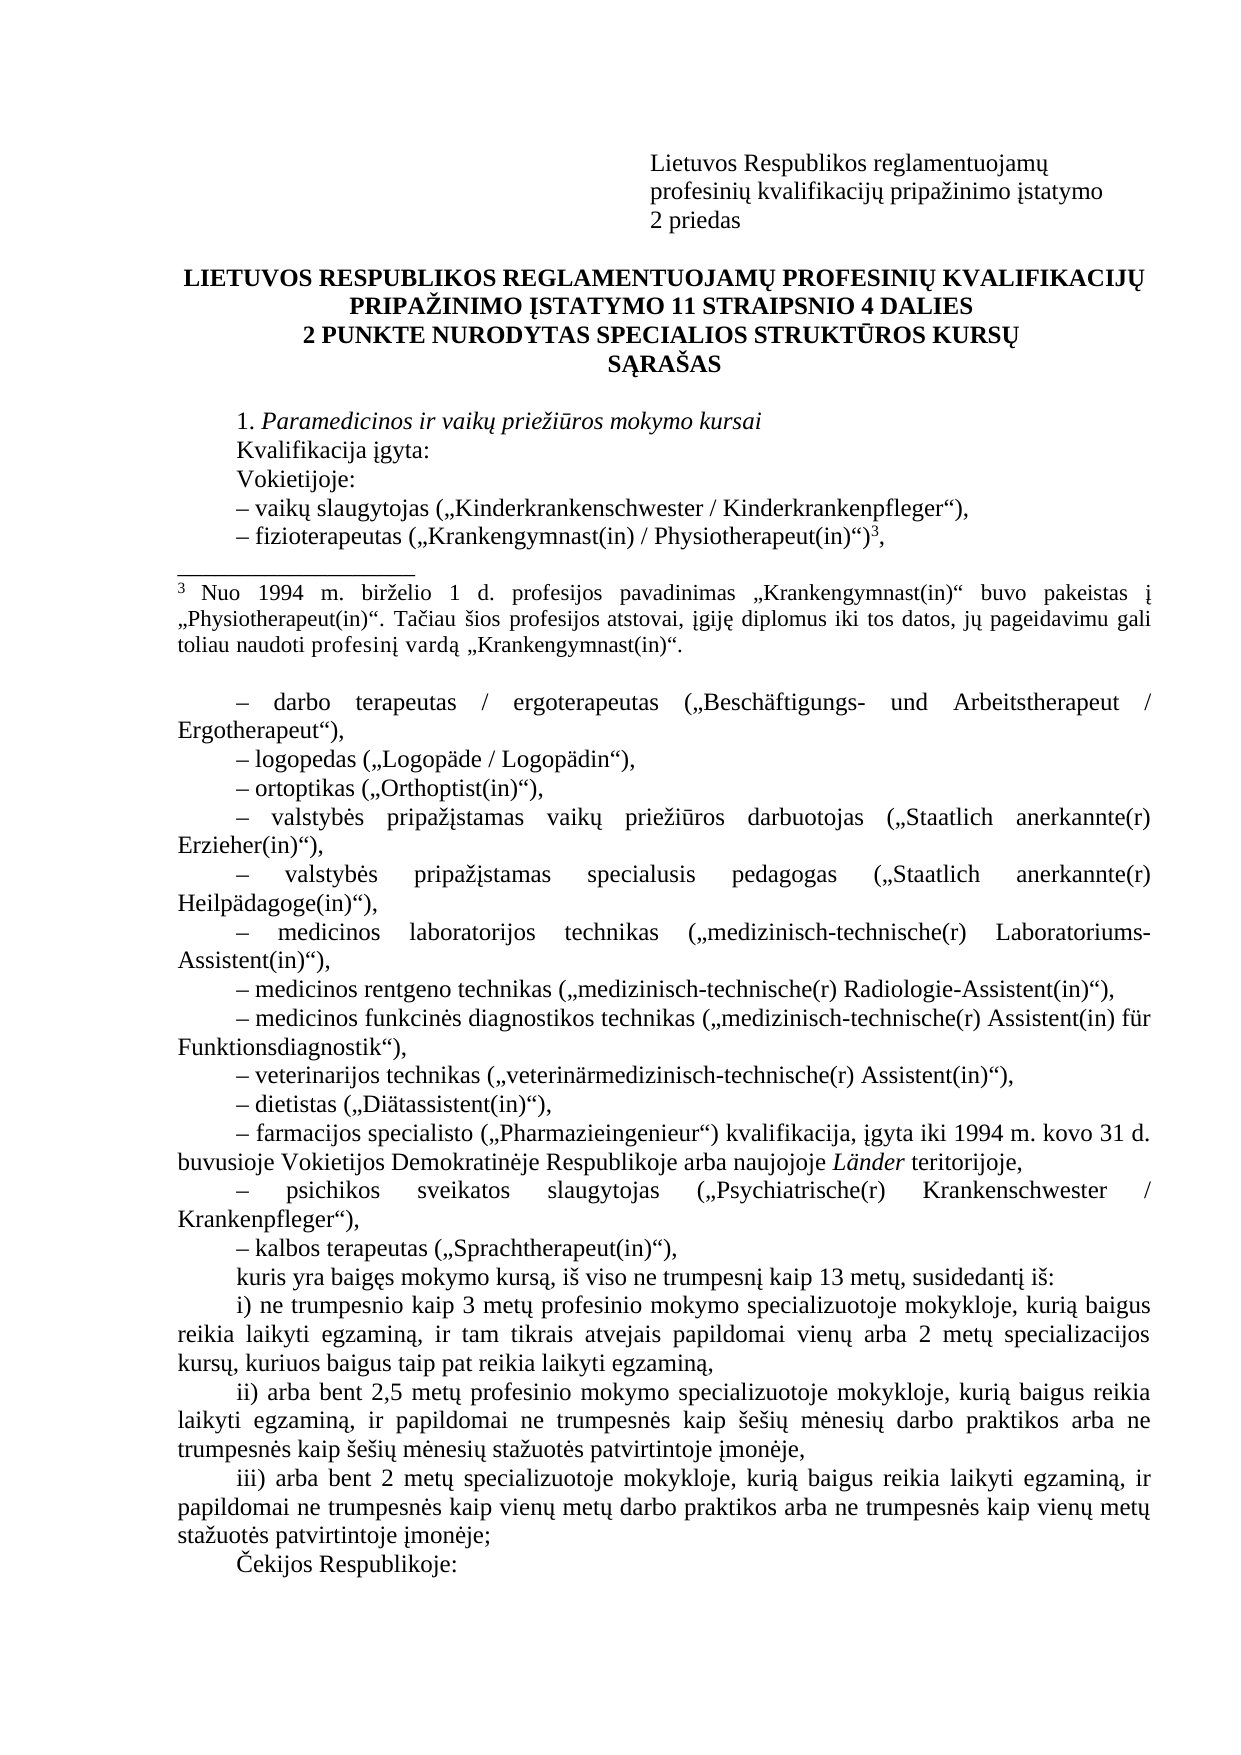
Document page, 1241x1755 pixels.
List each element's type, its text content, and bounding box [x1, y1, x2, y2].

text Lietuvos Respublikos reglamentuojamų profesinių kvalifikacijų PRIPAŽINIMO ĮSTATYMO 11 STRAIPSNIO 4 DALIES 2 PUNKTE nurodytas SPECIALIOS STRUKTŪROS KURSŲ [177, 263, 1152, 349]
text – kalbos terapeutas („Sprachtherapeut(in)“), [177, 1233, 1152, 1262]
text kuris yra baigęs mokymo kursą, iš viso ne trumpesnį kaip 13 metų, susidedantį iš: [177, 1262, 1152, 1290]
text – veterinarijos technikas („veterinärmedizinisch-technische(r) Assistent(in)“), [177, 1060, 1152, 1089]
text 1. Paramedicinos ir vaikų priežiūros mokymo kursai [177, 406, 1152, 435]
text – logopedas („Logopäde / Logopädin“), [177, 744, 1152, 773]
text Čekijos Respublikoje: [177, 1549, 1152, 1578]
text i) ne trumpesnio kaip 3 metų profesinio mokymo specializuotoje mokykloje, kurią baigus reikia laikyti egzaminą, ir tam tikrais atvejais papildomai vienų arba 2 metų specializacijos kursų, kuriuos baigus taip pat reikia laikyti egzaminą, [177, 1290, 1152, 1377]
text Vokietijoje: [177, 464, 1152, 493]
text – psichikos sveikatos slaugytojas („Psychiatrische(r) Krankenschwester / Krankenpfleger“), [177, 1175, 1152, 1233]
text – farmacijos specialisto („Pharmazieingenieur“) kvalifikacija, įgyta iki 1994 m. kovo 31 d. buvusioje Vokietijos Demokratinėje Respublikoje arba naujojoje Länder teritorijoje, [177, 1118, 1152, 1175]
text – medicinos funkcinės diagnostikos technikas („medizinisch-technische(r) Assistent(in) für Funktionsdiagnostik“), [177, 1003, 1152, 1060]
text 2 priedas [650, 205, 1152, 234]
text ___________________ [177, 550, 1152, 579]
text – darbo terapeutas / ergoterapeutas („Beschäftigungs- und Arbeitstherapeut / Ergotherapeut“), [177, 687, 1152, 744]
text – dietistas („Diätassistent(in)“), [177, 1089, 1152, 1118]
text 3 Nuo 1994 m. birželio 1 d. profesijos pavadinimas „Krankengymnast(in)“ buvo pakeistas į „Physiotherapeut(in)“. Tačiau šios profesijos atstovai, įgiję diplomus iki tos datos, jų pageidavimu gali toliau naudoti profesinį vardą „Krankengymnast(in)“. [177, 579, 1152, 658]
text – vaikų slaugytojas („Kinderkrankenschwester / Kinderkrankenpfleger“), [177, 493, 1152, 521]
text SĄRAŠAS [177, 349, 1152, 378]
text profesinių kvalifikacijų pripažinimo įstatymo [650, 176, 1152, 205]
text ii) arba bent 2,5 metų profesinio mokymo specializuotoje mokykloje, kurią baigus reikia laikyti egzaminą, ir papildomai ne trumpesnės kaip šešių mėnesių darbo praktikos arba ne trumpesnės kaip šešių mėnesių stažuotės patvirtintoje įmonėje, [177, 1377, 1152, 1463]
text – valstybės pripažįstamas vaikų priežiūros darbuotojas („Staatlich anerkannte(r) Erzieher(in)“), [177, 802, 1152, 859]
text – medicinos laboratorijos technikas („medizinisch-technische(r) Laboratoriums- Assistent(in)“), [177, 917, 1152, 974]
text – ortoptikas („Orthoptist(in)“), [177, 773, 1152, 802]
text Kvalifikacija įgyta: [177, 435, 1152, 464]
text – valstybės pripažįstamas specialusis pedagogas („Staatlich anerkannte(r) Heilpädagoge(in)“), [177, 859, 1152, 917]
text Lietuvos Respublikos reglamentuojamų [650, 148, 1152, 176]
text – fizioterapeutas („Krankengymnast(in) / Physiotherapeut(in)“)3, [177, 521, 1152, 550]
text – medicinos rentgeno technikas („medizinisch-technische(r) Radiologie-Assistent(in)“), [177, 974, 1152, 1003]
text iii) arba bent 2 metų specializuotoje mokykloje, kurią baigus reikia laikyti egzaminą, ir papildomai ne trumpesnės kaip vienų metų darbo praktikos arba ne trumpesnės kaip vienų metų stažuotės patvirtintoje įmonėje; [177, 1463, 1152, 1549]
